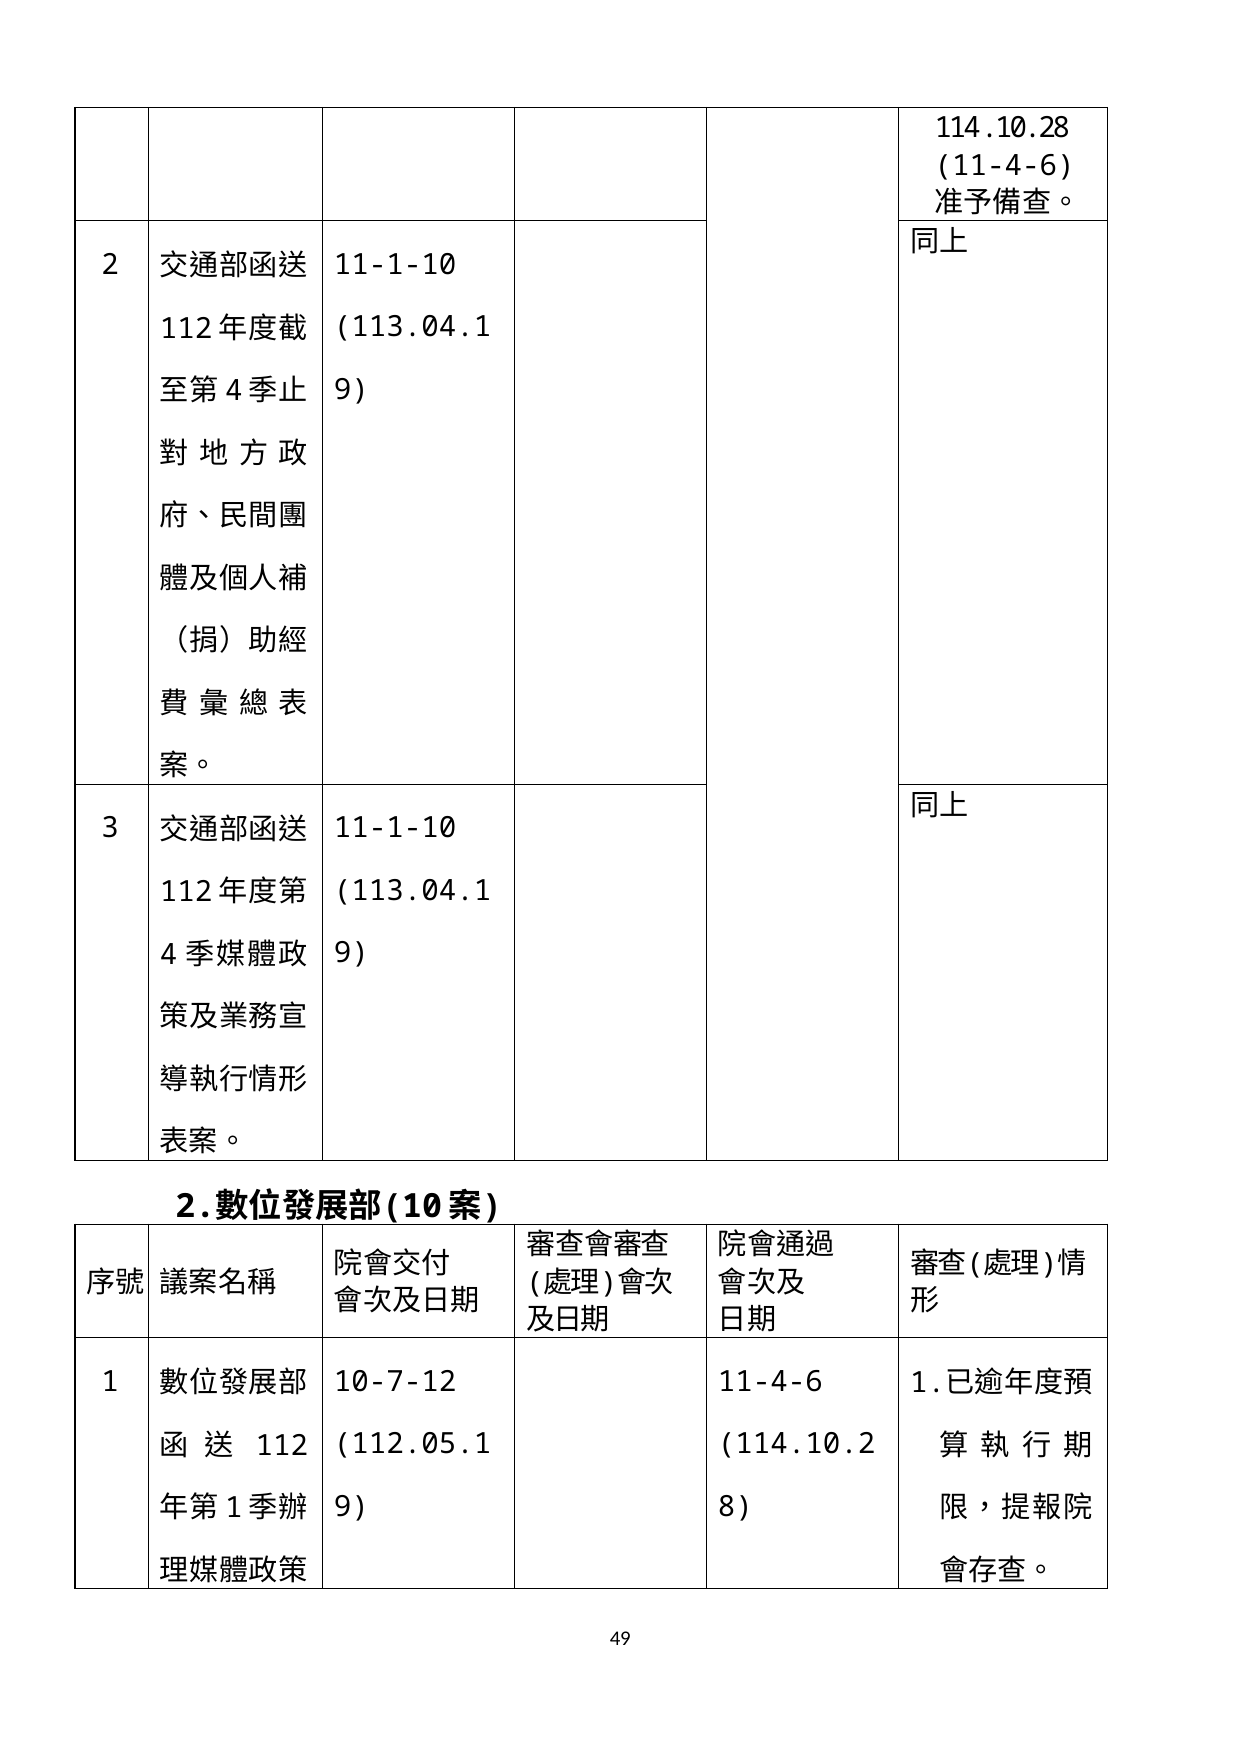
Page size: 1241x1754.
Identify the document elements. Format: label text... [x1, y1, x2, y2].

table_header 院會交付 會次及日期 [323, 1225, 514, 1337]
table_cell 11-1-10 (113.04.19) [323, 785, 514, 1160]
table_cell 同上 [899, 785, 1107, 1160]
table_cell 10-7-12 (112.05.19) [323, 1338, 514, 1588]
table_cell 114.10.28 (11-4-6)准予備查。 [899, 108, 1107, 220]
table_cell [515, 1338, 706, 1588]
table_cell 同上 [899, 221, 1107, 784]
table_cell [515, 221, 706, 784]
table_header 審查(處理)情形 [899, 1225, 1107, 1337]
table_cell [149, 108, 322, 220]
table_cell 11-4-6 (114.10.28) [707, 1338, 898, 1588]
table_header 議案名稱 [149, 1225, 322, 1337]
table_cell 交通部函送112年度截至第4季止對地方政府、民間團體及個人補（捐）助經費彙總表案。 [149, 221, 322, 784]
table_header 審查會審查(處理)會次及日期 [515, 1225, 706, 1337]
table_header 院會通過 會次及 日期 [707, 1225, 898, 1337]
table_cell [515, 108, 706, 220]
table_cell 3 [76, 785, 148, 1160]
table_cell 1 [76, 1338, 148, 1588]
table_cell 交通部函送112年度第4季媒體政策及業務宣導執行情形表案。 [149, 785, 322, 1160]
table_cell [707, 108, 898, 1160]
table_cell 2 [76, 221, 148, 784]
subtitle 2.數位發展部(10案) [75, 1161, 1165, 1223]
table_header 序號 [76, 1225, 148, 1337]
table_cell [515, 785, 706, 1160]
table_cell [323, 108, 514, 220]
table_cell 11-1-10 (113.04.19) [323, 221, 514, 784]
table_cell [76, 108, 148, 220]
table_cell 數位發展部函送112年第1季辦理媒體政策 [149, 1338, 322, 1588]
table_cell 1.已逾年度預算執行期限，提報院會存查。 [899, 1338, 1107, 1588]
